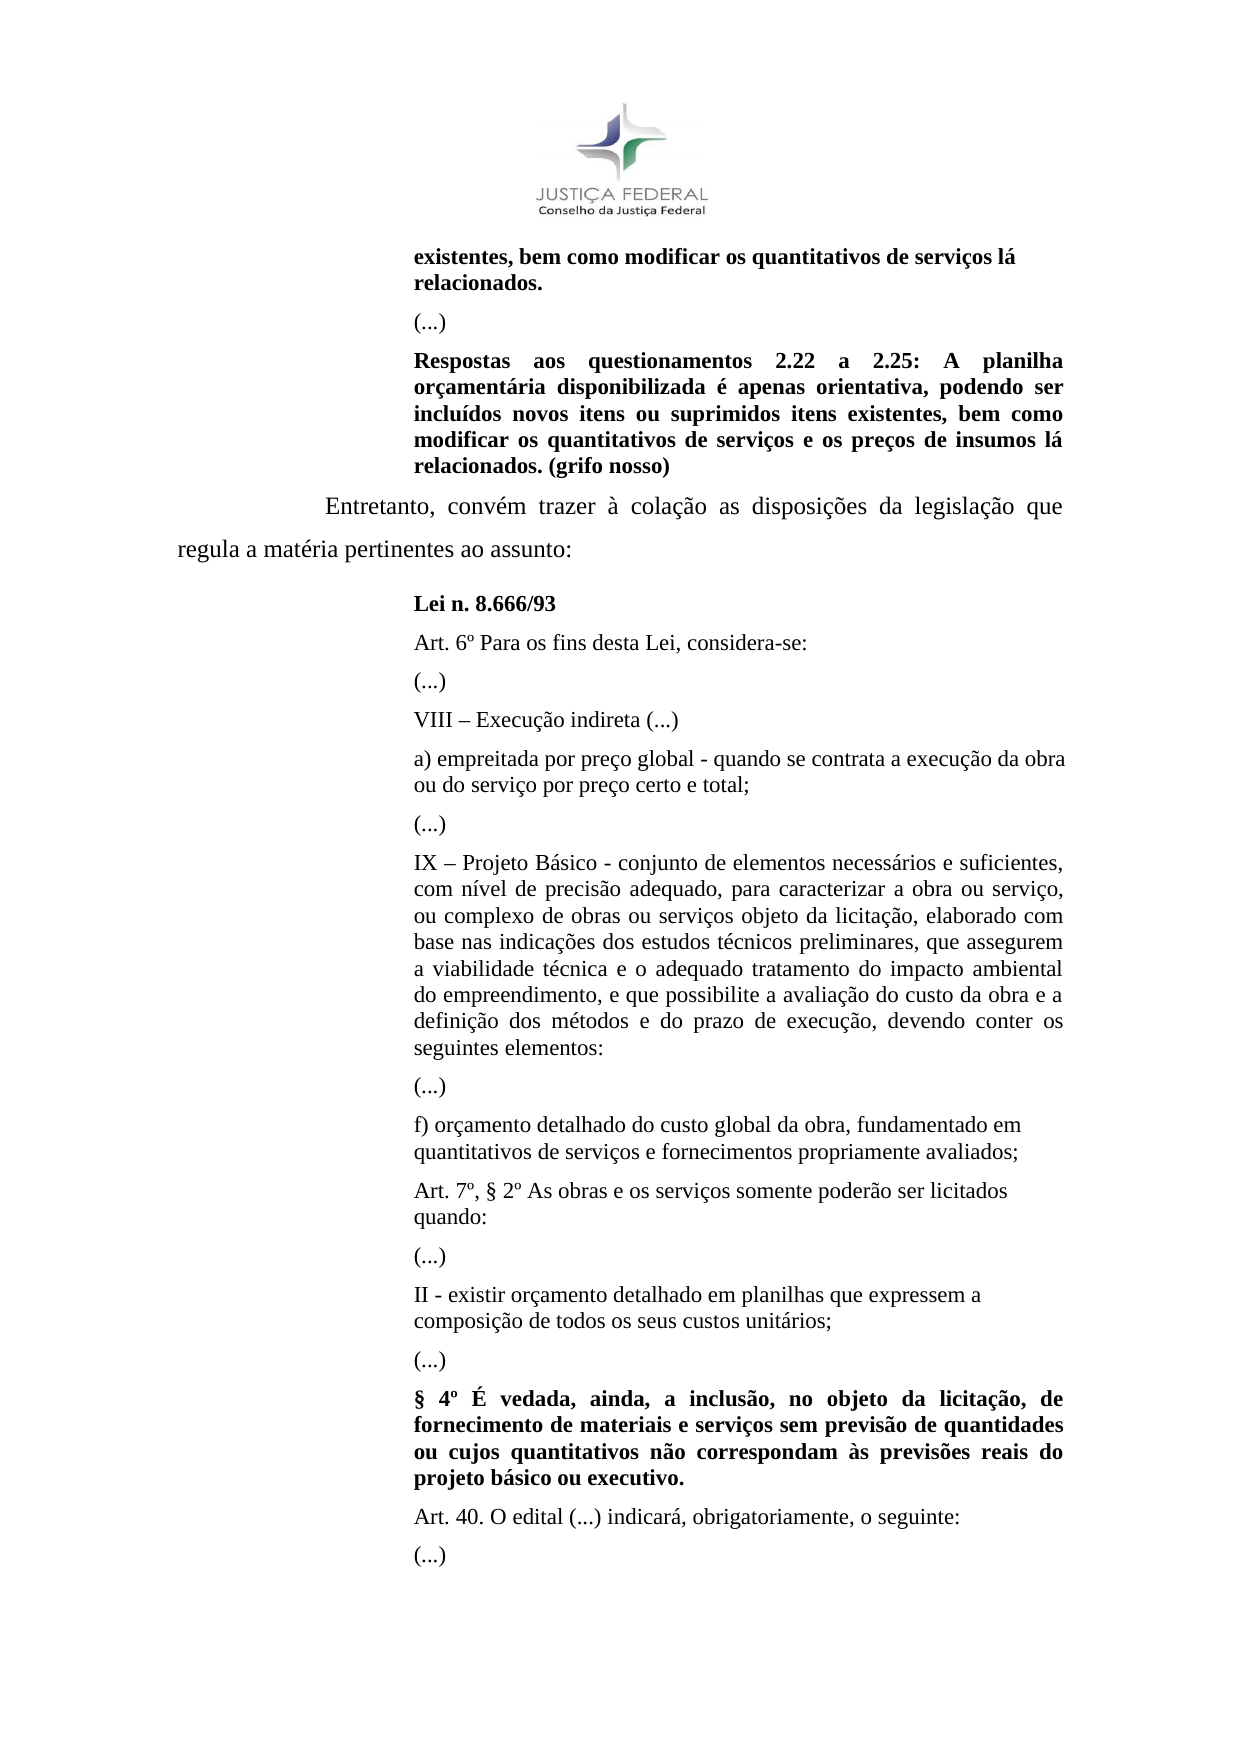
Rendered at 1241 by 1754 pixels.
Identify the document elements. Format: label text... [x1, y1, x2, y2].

text Entretanto, convém trazer à colação as disposições da legislação que regula a matéria pertinentes ao assunto: [177, 491, 1064, 563]
text Art. 7º, § 2º As obras e os serviços somente poderão ser licitados quando: [413, 1177, 1034, 1229]
text (...) [413, 1072, 1167, 1099]
text (...) [413, 810, 1167, 837]
text (...) [413, 308, 1167, 334]
text II - existir orçamento detalhado em planilhas que expressem a composição de todos os seus custos unitários; [413, 1281, 1034, 1333]
text Art. 40. O edital (...) indicará, obrigatoriamente, o seguinte: (...) [413, 1503, 961, 1567]
text (...) [413, 1242, 1167, 1268]
text f) orçamento detalhado do custo global da obra, fundamentado em quantitativos de serviços e fornecimentos propriamente avaliados; [413, 1111, 1034, 1164]
picture [535, 103, 709, 217]
text § 4º É vedada, ainda, a inclusão, no objeto da licitação, de fornecimento de materiais e serviços sem previsão de quantidades ou cujos quantitativos não correspondam às previsões reais do projeto básico ou executivo. [413, 1385, 1064, 1491]
text a) empreitada por preço global - quando se contrata a execução da obra ou do serviço por preço certo e total; [413, 745, 1073, 798]
text Art. 6º Para os fins desta Lei, considera-se: [413, 629, 1167, 655]
text existentes, bem como modificar os quantitativos de serviços lá relacionados. [413, 243, 1034, 296]
text (...) [413, 667, 1167, 694]
text (...) [413, 1346, 1167, 1372]
list – Projeto Básico - conjunto de elementos necessários e suficientes, com nível de precisão adequado, para caracterizar a obra ou serviço, ou complexo de obras ou serviços objeto da licitação, elaborado com base nas indicações dos estudos técnicos preliminares, que assegurem a viabilidade técnica e o adequado tratamento do impacto ambiental do empreendimento, e que possibilite a avaliação do custo da obra e a definição dos métodos e do prazo de execução, devendo conter os seguintes elementos: [413, 849, 1064, 1060]
list – Execução indireta (...) [413, 706, 1167, 732]
text Lei n. 8.666/93 [413, 590, 1167, 616]
text Respostas aos questionamentos 2.22 a 2.25: A planilha orçamentária disponibilizada é apenas orientativa, podendo ser incluídos novos itens ou suprimidos itens existentes, bem como modificar os quantitativos de serviços e os preços de insumos lá relacionados. (grifo nosso) [413, 347, 1064, 479]
